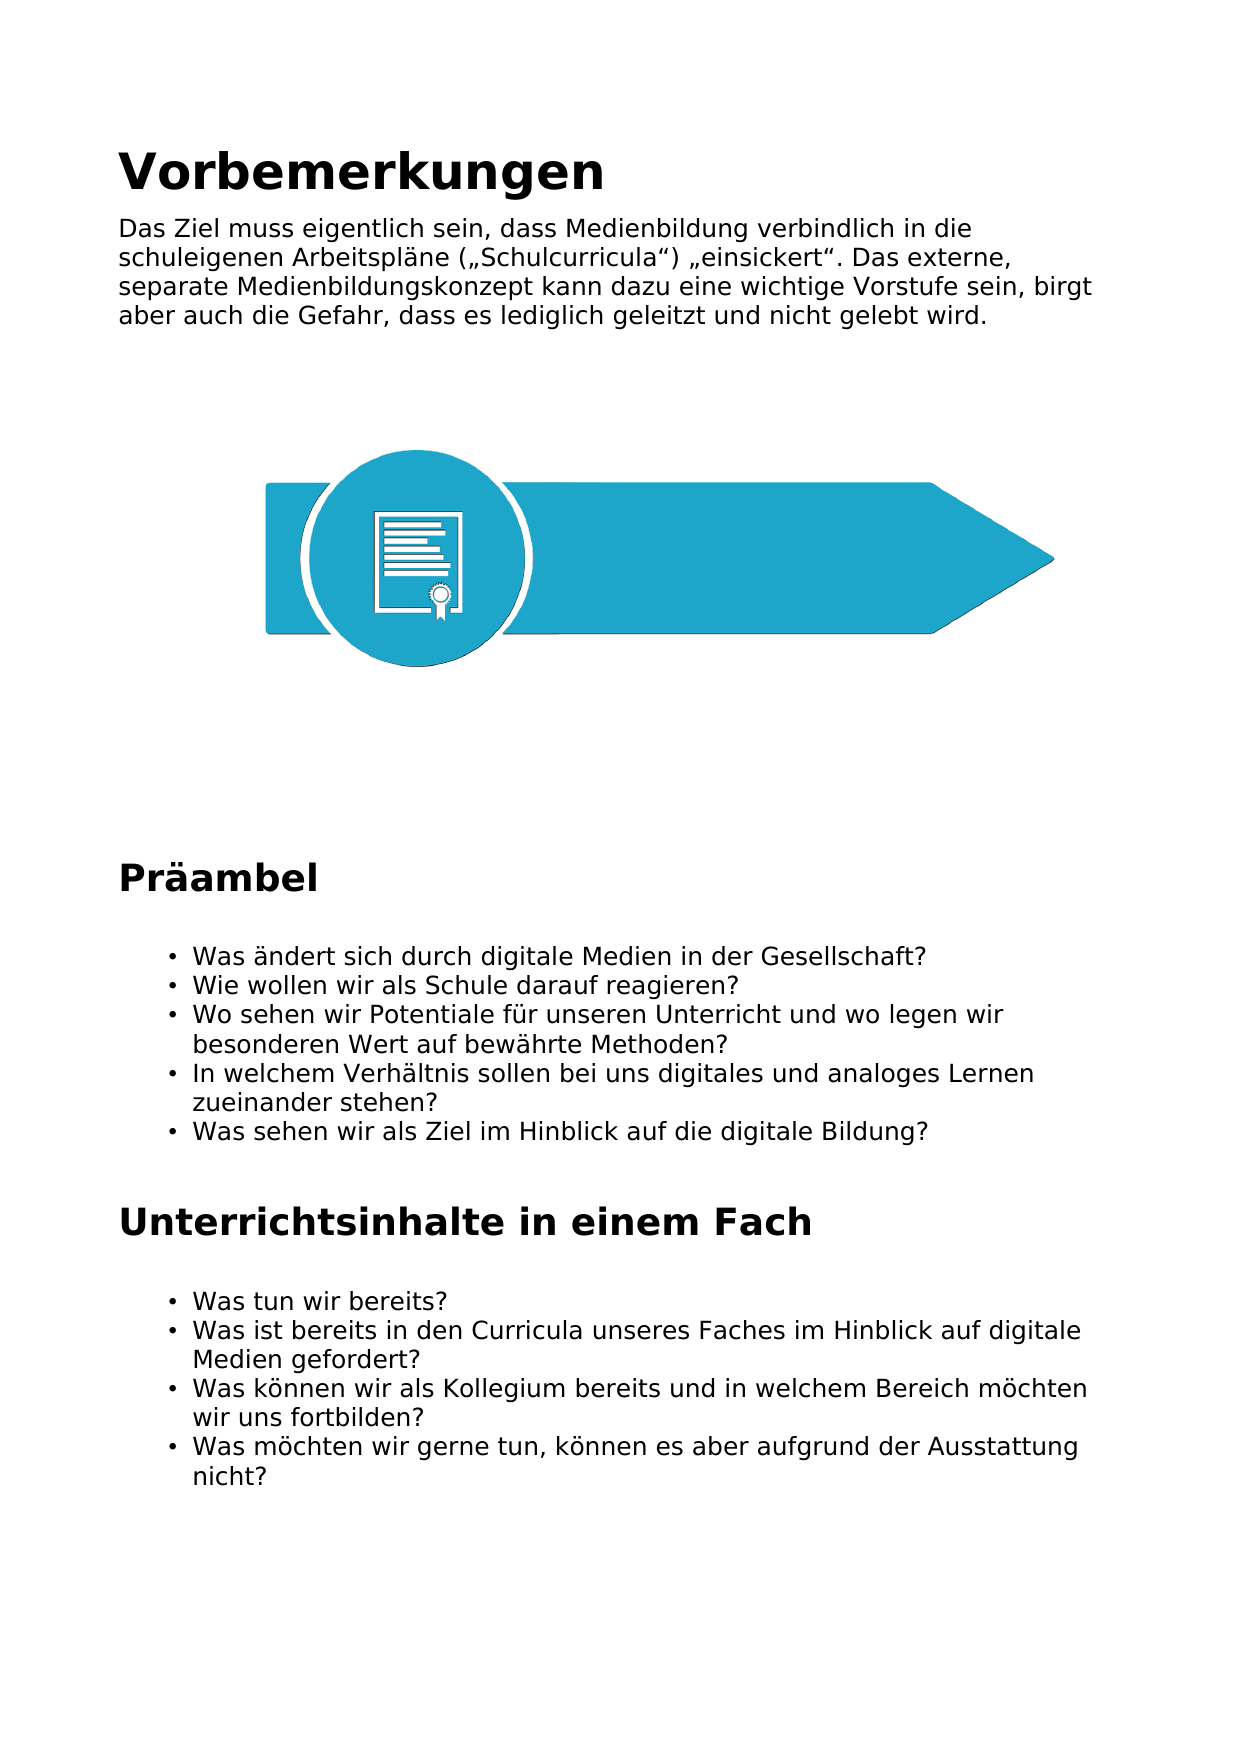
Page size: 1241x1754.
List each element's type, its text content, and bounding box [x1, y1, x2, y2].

list Was ändert sich durch digitale Medien in der Gesellschaft? [177, 942, 1122, 972]
text Das Ziel muss eigentlich sein, dass Medienbildung verbindlich in die schuleigenen Arbeitspläne („Schulcurricula“) „einsickert“. Das externe, separate Medienbildungskonzept kann dazu eine wichtige Vorstufe sein, birgt aber auch die Gefahr, dass es lediglich geleitzt und nicht gelebt wird. [118, 214, 1122, 331]
list Was ist bereits in den Curricula unseres Faches im Hinblick auf digitale Medien gefordert? [177, 1316, 1122, 1374]
list Was tun wir bereits? [177, 1287, 1122, 1316]
subtitle Unterrichtsinhalte in einem Fach [118, 1201, 1122, 1245]
subtitle Präambel [118, 857, 1122, 900]
subtitle Vorbemerkungen [118, 143, 1122, 201]
list Was möchten wir gerne tun, können es aber aufgrund der Ausstattung nicht? [177, 1432, 1122, 1491]
picture [118, 343, 1123, 791]
list Wie wollen wir als Schule darauf reagieren? [177, 972, 1122, 1001]
list Was sehen wir als Ziel im Hinblick auf die digitale Bildung? [177, 1117, 1122, 1147]
list In welchem Verhältnis sollen bei uns digitales und analoges Lernen zueinander stehen? [177, 1059, 1122, 1117]
list Was können wir als Kollegium bereits und in welchem Bereich möchten wir uns fortbilden? [177, 1374, 1122, 1432]
list Wo sehen wir Potentiale für unseren Unterricht und wo legen wir besonderen Wert auf bewährte Methoden? [177, 1001, 1122, 1059]
